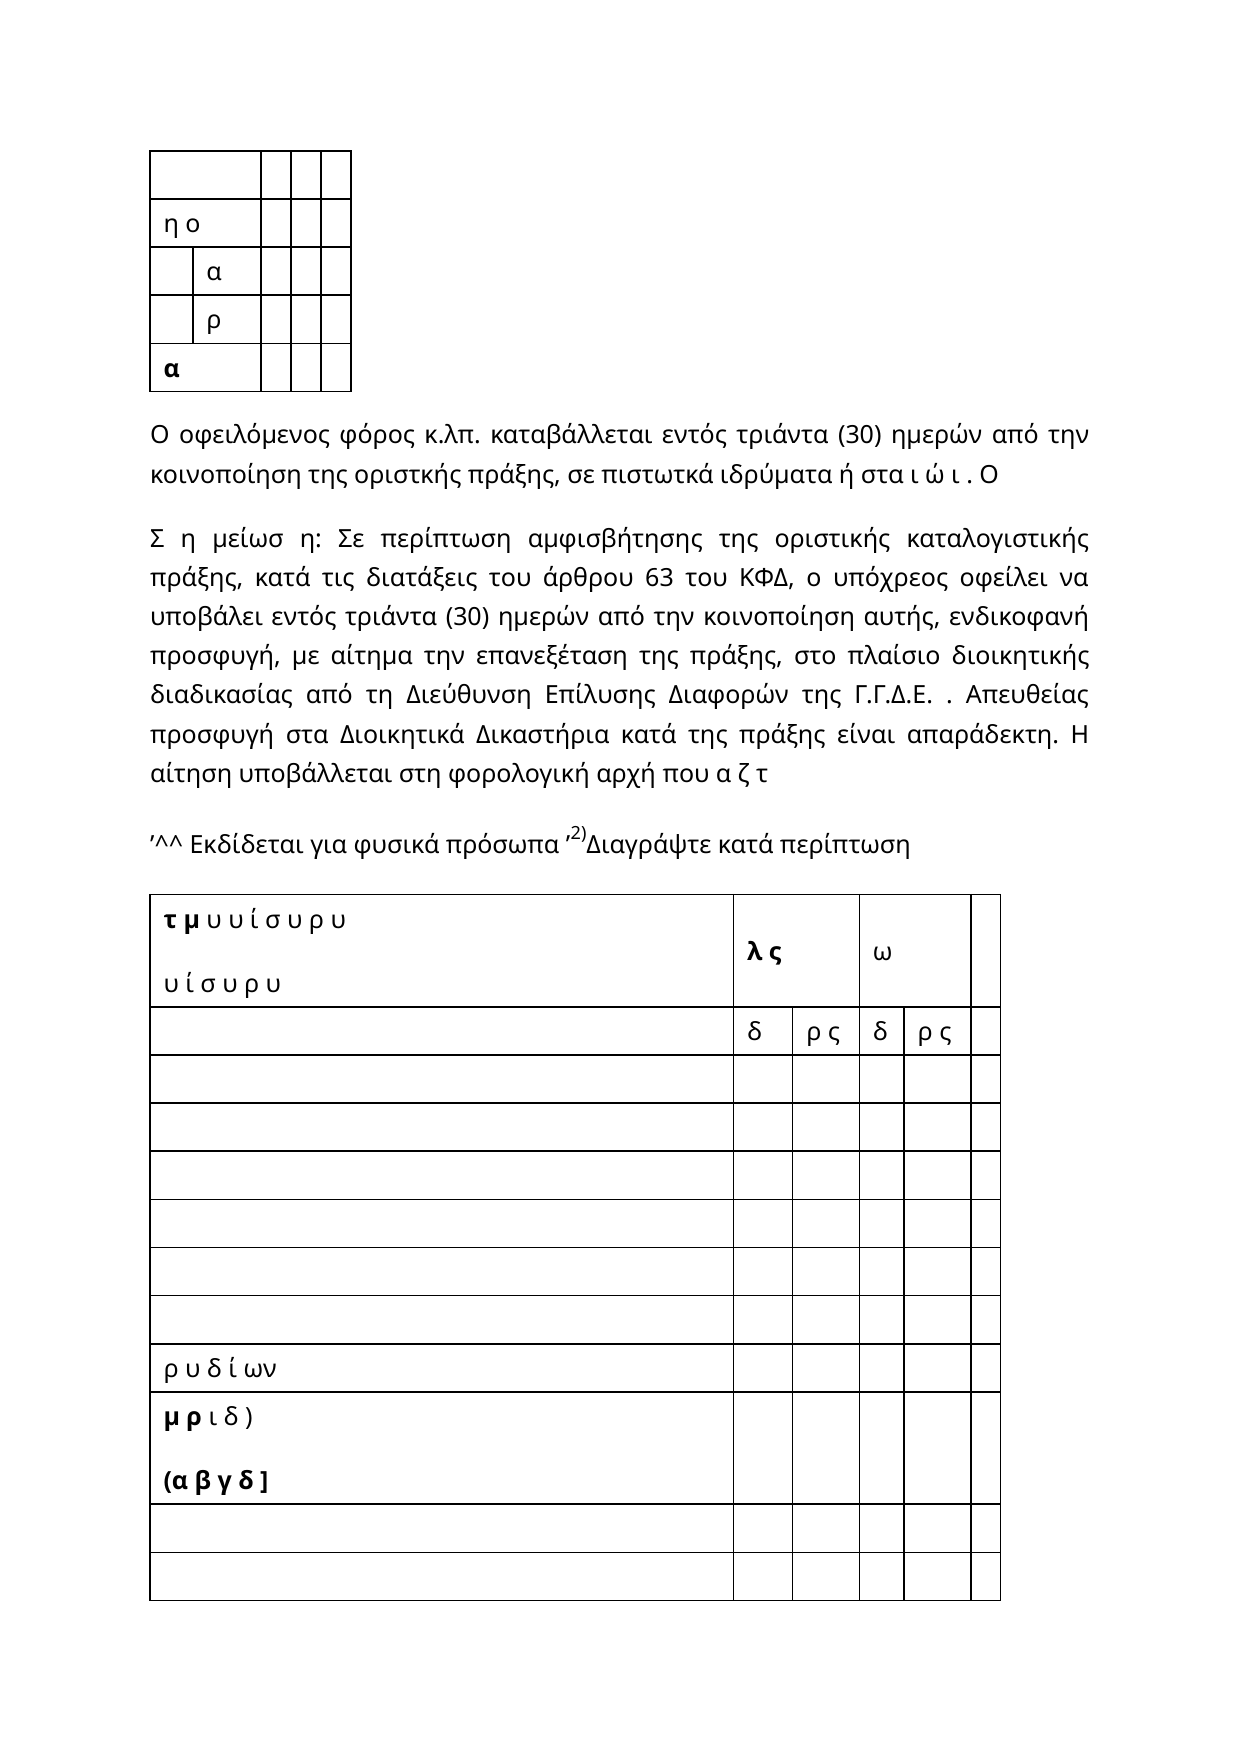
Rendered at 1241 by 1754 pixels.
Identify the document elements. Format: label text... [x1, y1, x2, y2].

table_cell [905, 1200, 970, 1247]
table_cell [151, 248, 192, 294]
table_cell α [194, 248, 260, 294]
table_cell [793, 1200, 859, 1247]
table_cell [972, 1056, 1000, 1102]
table_cell [972, 1296, 1000, 1343]
table_cell [262, 344, 290, 391]
table_cell [151, 1553, 733, 1599]
table_cell [860, 1152, 903, 1198]
table_cell [322, 248, 350, 294]
table_cell [292, 296, 320, 342]
table_cell [734, 1248, 792, 1295]
table_cell [793, 1152, 859, 1198]
table_cell [734, 1393, 792, 1503]
table_cell [793, 1505, 859, 1551]
table_cell [292, 248, 320, 294]
table_cell [905, 1505, 970, 1551]
table_cell [793, 1248, 859, 1295]
table_cell [734, 1553, 792, 1599]
table_cell [151, 1008, 733, 1054]
table_header λ ς [734, 895, 859, 1006]
table_cell [793, 1393, 859, 1503]
table_cell [793, 1345, 859, 1391]
table_cell α [151, 344, 260, 391]
table_cell [972, 1248, 1000, 1295]
table_cell [972, 1505, 1000, 1551]
table_cell [322, 344, 350, 391]
table_cell [734, 1345, 792, 1391]
table_cell [793, 1553, 859, 1599]
table_cell [262, 200, 290, 246]
table_cell [734, 1505, 792, 1551]
table_cell μ ρ ι δ ) (α β γ δ ] [151, 1393, 733, 1503]
table_cell [905, 1056, 970, 1102]
table_cell [151, 1248, 733, 1295]
table_cell [734, 1056, 792, 1102]
table_cell [972, 1393, 1000, 1503]
table_header ω [860, 895, 970, 1006]
table_cell [905, 1104, 970, 1150]
table_cell ρ ς [793, 1008, 859, 1054]
table_cell [151, 1104, 733, 1150]
table_cell [905, 1248, 970, 1295]
table_cell ρ υ δ ί ων [151, 1345, 733, 1391]
table_header [972, 895, 1000, 1006]
table_cell [734, 1200, 792, 1247]
table_cell [905, 1553, 970, 1599]
table_cell δ [734, 1008, 792, 1054]
table_cell [734, 1104, 792, 1150]
table_cell [262, 248, 290, 294]
table_cell [322, 152, 350, 198]
table_cell [972, 1553, 1000, 1599]
table_cell [151, 1296, 733, 1343]
table_cell [972, 1345, 1000, 1391]
table_cell [292, 152, 320, 198]
table_cell [151, 1505, 733, 1551]
table_cell [860, 1056, 903, 1102]
table_cell [972, 1008, 1000, 1054]
table_cell ρ ς [905, 1008, 970, 1054]
table_cell [734, 1152, 792, 1198]
table_cell [151, 1200, 733, 1247]
table_cell [793, 1056, 859, 1102]
table_cell [905, 1152, 970, 1198]
table_cell [972, 1152, 1000, 1198]
table_cell [793, 1104, 859, 1150]
table_cell [793, 1296, 859, 1343]
table_cell [860, 1248, 903, 1295]
table_cell [734, 1296, 792, 1343]
table_cell [262, 296, 290, 342]
table_cell [860, 1296, 903, 1343]
table_cell [905, 1296, 970, 1343]
table_header τ μ υ υ ί σ υ ρ υ υ ί σ υ ρ υ [151, 895, 733, 1006]
table_cell [860, 1200, 903, 1247]
table_cell [151, 152, 260, 198]
table_cell [262, 152, 290, 198]
table_cell [151, 1152, 733, 1198]
table_cell [860, 1553, 903, 1599]
table_cell [972, 1104, 1000, 1150]
table_cell [860, 1104, 903, 1150]
table_cell [905, 1393, 970, 1503]
text Ο οφειλόμενος φόρος κ.λπ. καταβάλλεται εντός τριάντα (30) ημερών από την κοινοποίηση της οριστκής πράξης, σε πιστωτκά ιδρύματα ή στα ι ώ ι . Ο [150, 417, 1090, 490]
table_cell η ο [151, 200, 260, 246]
table_cell [860, 1505, 903, 1551]
table_cell [322, 200, 350, 246]
table_cell [151, 296, 192, 342]
table_cell [972, 1200, 1000, 1247]
table_cell [860, 1345, 903, 1391]
table_cell [905, 1345, 970, 1391]
text ’^^ Εκδίδεται για φυσικά πρόσωπα ’2)Διαγράψτε κατά περίπτωση [150, 820, 1090, 862]
text Σ η μείωσ η: Σε περίπτωση αμφισβήτησης της οριστικής καταλογιστικής πράξης, κατά τις διατάξεις του άρθρου 63 του ΚΦΔ, ο υπόχρεος οφείλει να υποβάλει εντός τριάντα (30) ημερών από την κοινοποίηση αυτής, ενδικοφανή προσφυγή, με αίτημα την επανεξέταση της πράξης, στο πλαίσιο διοικητικής διαδικασίας από τη Διεύθυνση Επίλυσης Διαφορών της Γ.Γ.Δ.Ε. . Απευθείας προσφυγή στα Διοικητικά Δικαστήρια κατά της πράξης είναι απαράδεκτη. Η αίτηση υποβάλλεται στη φορολογική αρχή που α ζ τ [150, 521, 1090, 789]
table_cell [292, 200, 320, 246]
table_cell δ [860, 1008, 903, 1054]
table_cell [860, 1393, 903, 1503]
table_cell [151, 1056, 733, 1102]
table_cell ρ [194, 296, 260, 342]
table_cell [292, 344, 320, 391]
table_cell [322, 296, 350, 342]
